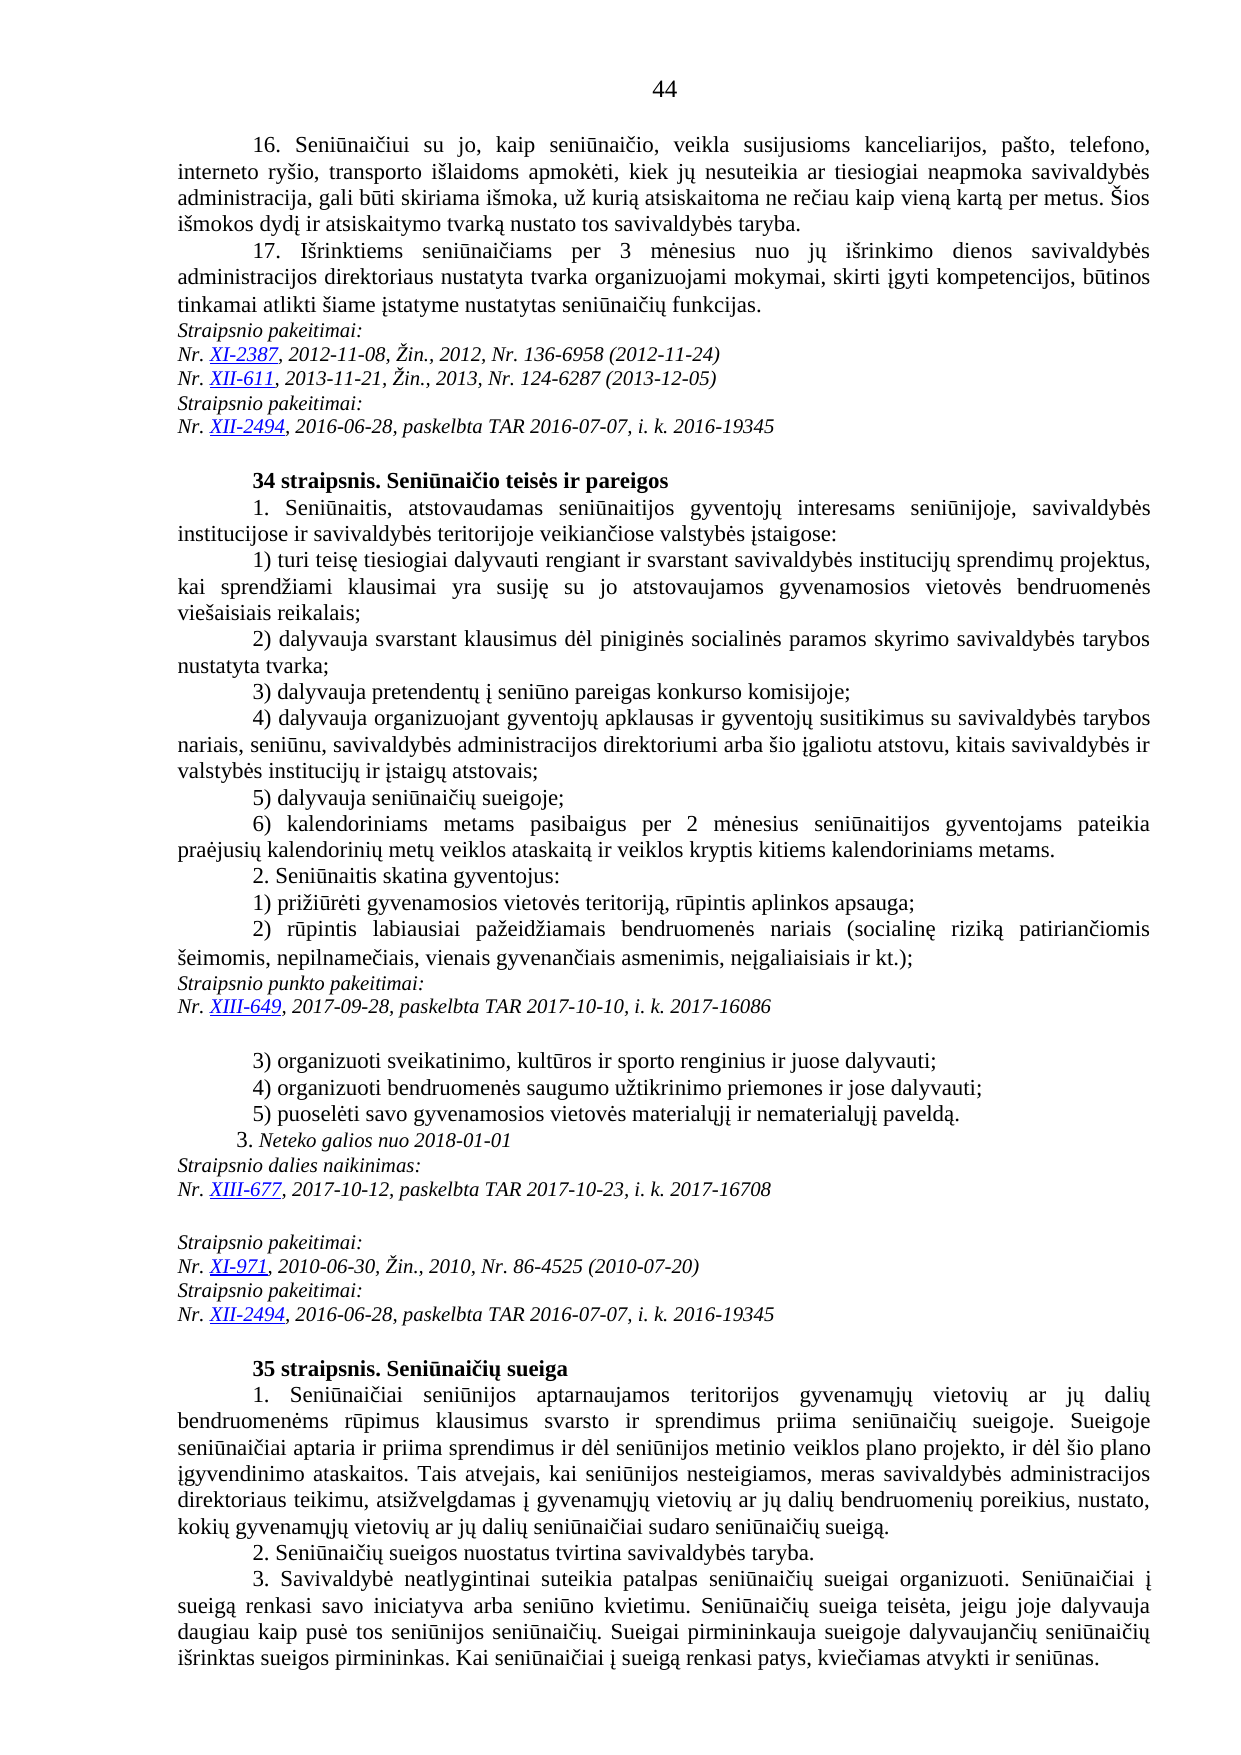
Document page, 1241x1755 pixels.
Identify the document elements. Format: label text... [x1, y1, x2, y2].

text Straipsnio punkto pakeitimai: [177, 970, 1152, 994]
text Nr. XIII-649, 2017-09-28, paskelbta TAR 2017-10-10, i. k. 2017-16086 [177, 994, 1152, 1018]
text 2. Seniūnaičių sueigos nuostatus tvirtina savivaldybės taryba. [177, 1539, 1152, 1565]
text 34 straipsnis. Seniūnaičio teisės ir pareigos [177, 467, 1152, 494]
text 4) dalyvauja organizuojant gyventojų apklausas ir gyventojų susitikimus su savivaldybės tarybos nariais, seniūnu, savivaldybės administracijos direktoriumi arba šio įgaliotu atstovu, kitais savivaldybės ir valstybės institucijų ir įstaigų atstovais; [177, 704, 1152, 783]
text 1. Seniūnaičiai seniūnijos aptarnaujamos teritorijos gyvenamųjų vietovių ar jų dalių bendruomenėms rūpimus klausimus svarsto ir sprendimus priima seniūnaičių sueigoje. Sueigoje seniūnaičiai aptaria ir priima sprendimus ir dėl seniūnijos metinio veiklos plano projekto, ir dėl šio plano įgyvendinimo ataskaitos. Tais atvejais, kai seniūnijos nesteigiamos, meras savivaldybės administracijos direktoriaus teikimu, atsižvelgdamas į gyvenamųjų vietovių ar jų dalių bendruomenių poreikius, nustato, kokių gyvenamųjų vietovių ar jų dalių seniūnaičiai sudaro seniūnaičių sueigą. [177, 1381, 1152, 1539]
text Nr. XIII-677, 2017-10-12, paskelbta TAR 2017-10-23, i. k. 2017-16708 [177, 1177, 1152, 1201]
text 4) organizuoti bendruomenės saugumo užtikrinimo priemones ir jose dalyvauti; [177, 1074, 1152, 1100]
text 3. Neteko galios nuo 2018-01-01 [177, 1126, 1152, 1153]
text Straipsnio pakeitimai: [177, 318, 1152, 342]
text 3) organizuoti sveikatinimo, kultūros ir sporto renginius ir juose dalyvauti; [177, 1047, 1152, 1074]
text Straipsnio dalies naikinimas: [177, 1153, 1152, 1177]
text Nr. XII-2494, 2016-06-28, paskelbta TAR 2016-07-07, i. k. 2016-19345 [177, 1302, 1152, 1326]
text 5) puoselėti savo gyvenamosios vietovės materialųjį ir nematerialųjį paveldą. [177, 1100, 1152, 1126]
text 17. Išrinktiems seniūnaičiams per 3 mėnesius nuo jų išrinkimo dienos savivaldybės administracijos direktoriaus nustatyta tvarka organizuojami mokymai, skirti įgyti kompetencijos, būtinos tinkamai atlikti šiame įstatyme nustatytas seniūnaičių funkcijas. [177, 237, 1152, 318]
text 2) rūpintis labiausiai pažeidžiamais bendruomenės nariais (socialinę riziką patiriančiomis šeimomis, nepilnamečiais, vienais gyvenančiais asmenimis, neįgaliaisiais ir kt.); [177, 915, 1152, 970]
text 16. Seniūnaičiui su jo, kaip seniūnaičio, veikla susijusioms kanceliarijos, pašto, telefono, interneto ryšio, transporto išlaidoms apmokėti, kiek jų nesuteikia ar tiesiogiai neapmoka savivaldybės administracija, gali būti skiriama išmoka, už kurią atsiskaitoma ne rečiau kaip vieną kartą per metus. Šios išmokos dydį ir atsiskaitymo tvarką nustato tos savivaldybės taryba. [177, 131, 1152, 237]
text 6) kalendoriniams metams pasibaigus per 2 mėnesius seniūnaitijos gyventojams pateikia praėjusių kalendorinių metų veiklos ataskaitą ir veiklos kryptis kitiems kalendoriniams metams. [177, 810, 1152, 863]
text 3. Savivaldybė neatlygintinai suteikia patalpas seniūnaičių sueigai organizuoti. Seniūnaičiai į sueigą renkasi savo iniciatyva arba seniūno kvietimu. Seniūnaičių sueiga teisėta, jeigu joje dalyvauja daugiau kaip pusė tos seniūnijos seniūnaičių. Sueigai pirmininkauja sueigoje dalyvaujančių seniūnaičių išrinktas sueigos pirmininkas. Kai seniūnaičiai į sueigą renkasi patys, kviečiamas atvykti ir seniūnas. [177, 1565, 1152, 1671]
text 1) prižiūrėti gyvenamosios vietovės teritoriją, rūpintis aplinkos apsauga; [177, 889, 1152, 915]
text 2) dalyvauja svarstant klausimus dėl piniginės socialinės paramos skyrimo savivaldybės tarybos nustatyta tvarka; [177, 625, 1152, 678]
text Straipsnio pakeitimai: [177, 390, 1152, 414]
text Straipsnio pakeitimai: [177, 1278, 1152, 1302]
text 1) turi teisę tiesiogiai dalyvauti rengiant ir svarstant savivaldybės institucijų sprendimų projektus, kai sprendžiami klausimai yra susiję su jo atstovaujamos gyvenamosios vietovės bendruomenės viešaisiais reikalais; [177, 546, 1152, 625]
text 2. Seniūnaitis skatina gyventojus: [177, 863, 1152, 889]
text Nr. XI-2387, 2012-11-08, Žin., 2012, Nr. 136-6958 (2012-11-24) [177, 342, 1152, 366]
text Nr. XII-2494, 2016-06-28, paskelbta TAR 2016-07-07, i. k. 2016-19345 [177, 414, 1152, 438]
text 35 straipsnis. Seniūnaičių sueiga [177, 1354, 1152, 1381]
text Nr. XII-611, 2013-11-21, Žin., 2013, Nr. 124-6287 (2013-12-05) [177, 366, 1152, 390]
text 3) dalyvauja pretendentų į seniūno pareigas konkurso komisijoje; [177, 678, 1152, 704]
text 1. Seniūnaitis, atstovaudamas seniūnaitijos gyventojų interesams seniūnijoje, savivaldybės institucijose ir savivaldybės teritorijoje veikiančiose valstybės įstaigose: [177, 494, 1152, 546]
text Nr. XI-971, 2010-06-30, Žin., 2010, Nr. 86-4525 (2010-07-20) [177, 1254, 1152, 1278]
text Straipsnio pakeitimai: [177, 1229, 1152, 1254]
text 5) dalyvauja seniūnaičių sueigoje; [177, 783, 1152, 810]
